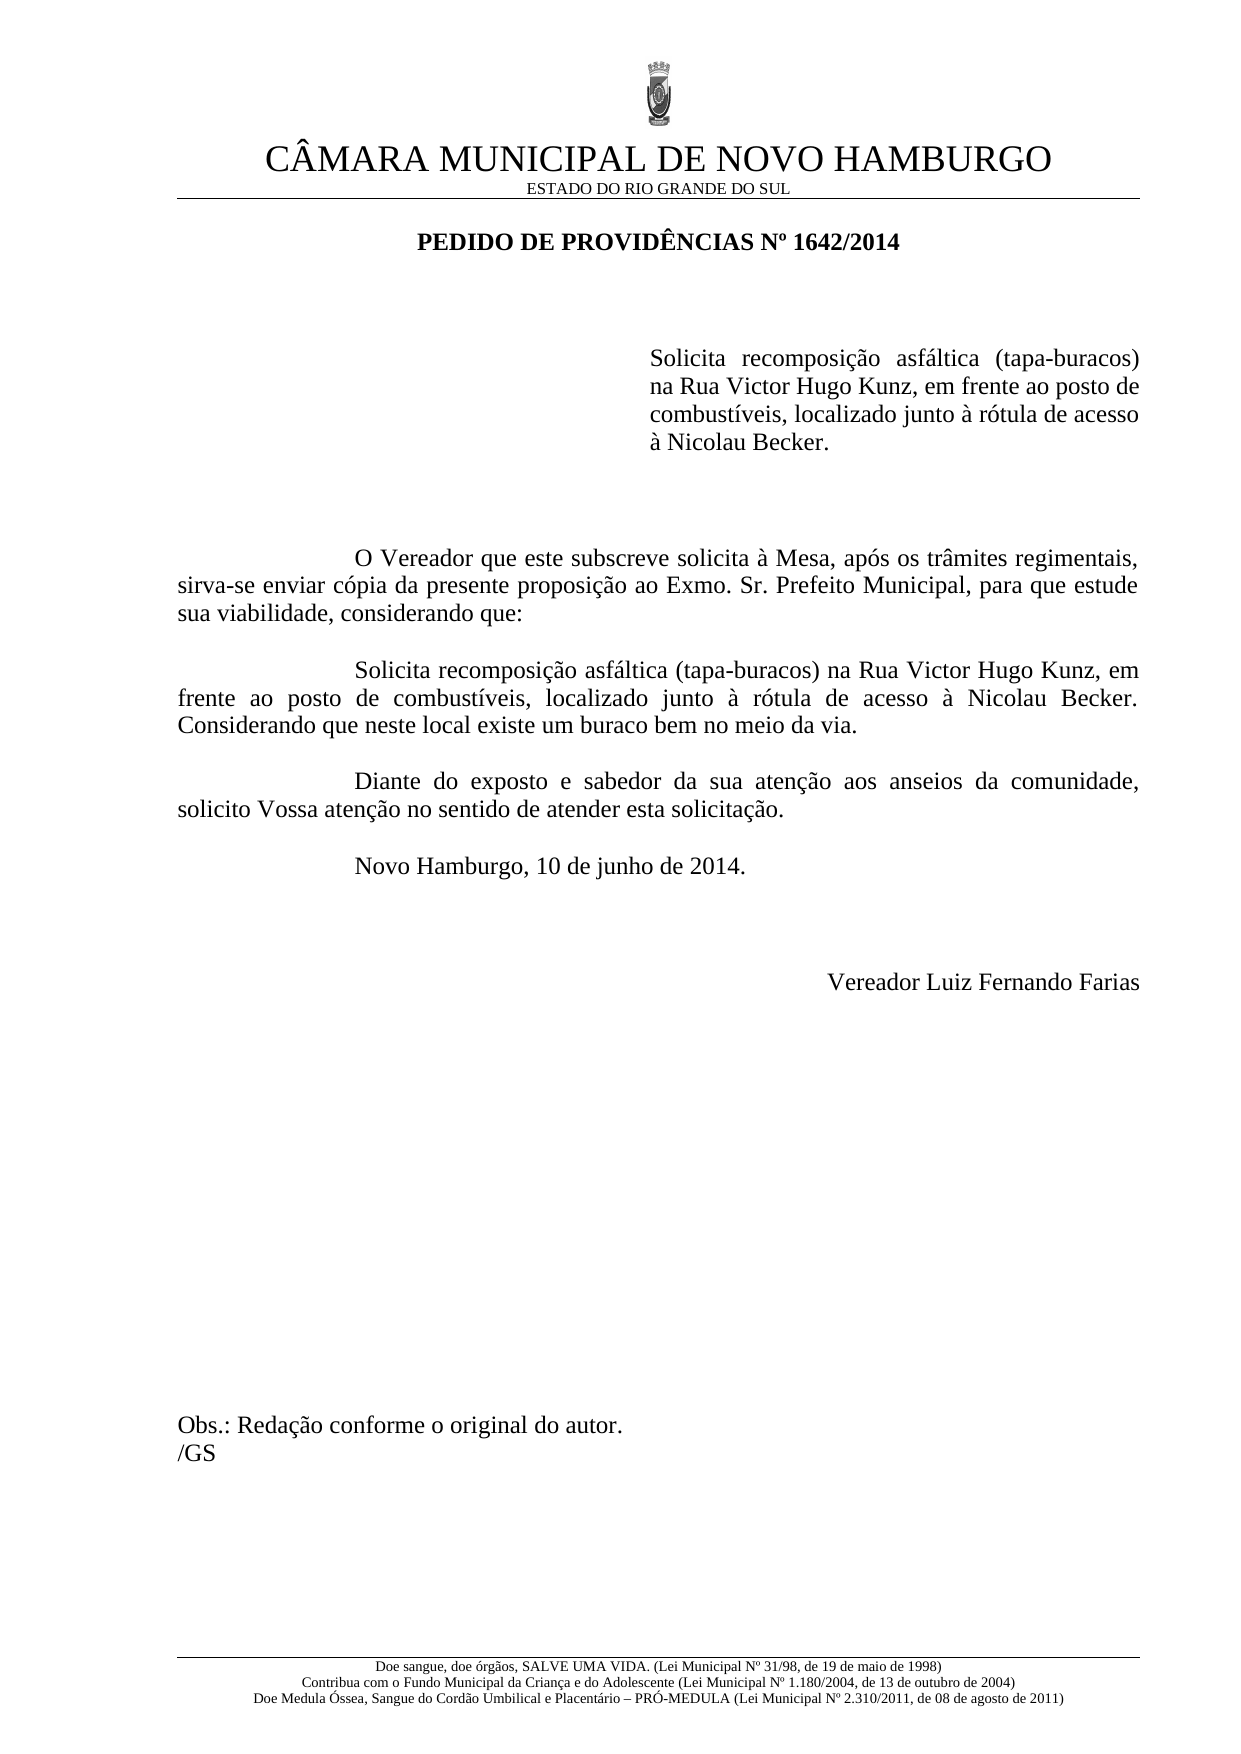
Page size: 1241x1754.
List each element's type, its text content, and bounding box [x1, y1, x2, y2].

text O Vereador que este subscreve solicita à Mesa, após os trâmites regimentais, sirva-se enviar cópia da presente proposição ao Exmo. Sr. Prefeito Municipal, para que estude sua viabilidade, considerando que: [177, 544, 1140, 627]
text Obs.: Redação conforme o original do autor. [177, 1412, 1140, 1439]
text Novo Hamburgo, 10 de junho de 2014. [177, 852, 1140, 880]
text PEDIDO DE PROVIDÊNCIAS Nº 1642/2014 [177, 228, 1140, 256]
text Solicita recomposição asfáltica (tapa-buracos) na Rua Victor Hugo Kunz, em frente ao posto de combustíveis, localizado junto à rótula de acesso à Nicolau Becker. Considerando que neste local existe um buraco bem no meio da via. [177, 656, 1140, 739]
text Diante do exposto e sabedor da sua atenção aos anseios da comunidade, solicito Vossa atenção no sentido de atender esta solicitação. [177, 767, 1140, 822]
text Vereador Luiz Fernando Farias [177, 968, 1140, 996]
text Solicita recomposição asfáltica (tapa-buracos) na Rua Victor Hugo Kunz, em frente ao posto de combustíveis, localizado junto à rótula de acesso à Nicolau Becker. [649, 344, 1140, 455]
text /GS [177, 1439, 1140, 1467]
